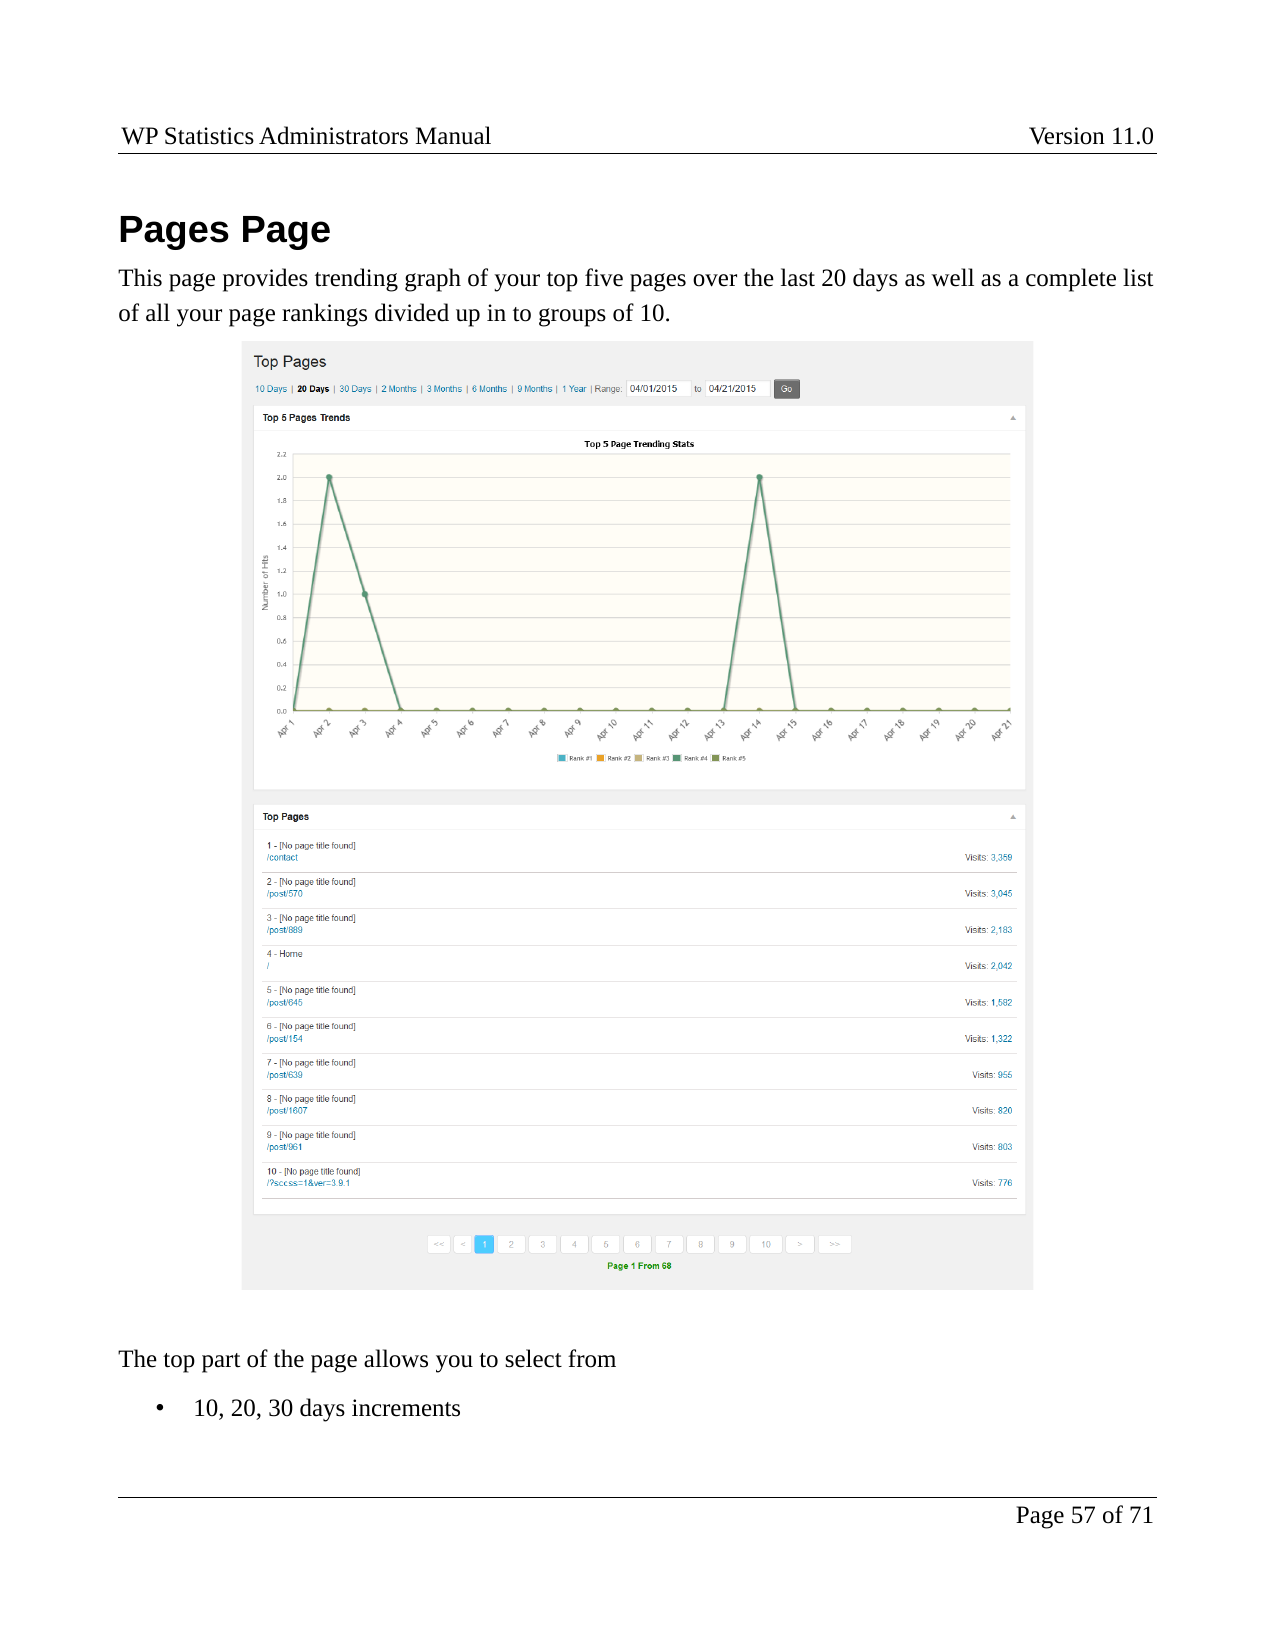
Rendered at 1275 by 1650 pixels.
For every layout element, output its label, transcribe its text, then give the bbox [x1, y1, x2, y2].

text This page provides trending graph of your top five pages over the last 20 days as well as a complete list of all your page rankings divided up in to groups of 10. [118, 263, 1157, 327]
picture [241, 341, 1034, 1290]
text The top part of the page allows you to select from [118, 1344, 1157, 1373]
subtitle Pages Page [118, 207, 1157, 251]
list 10, 20, 30 days increments [156, 1393, 1157, 1422]
